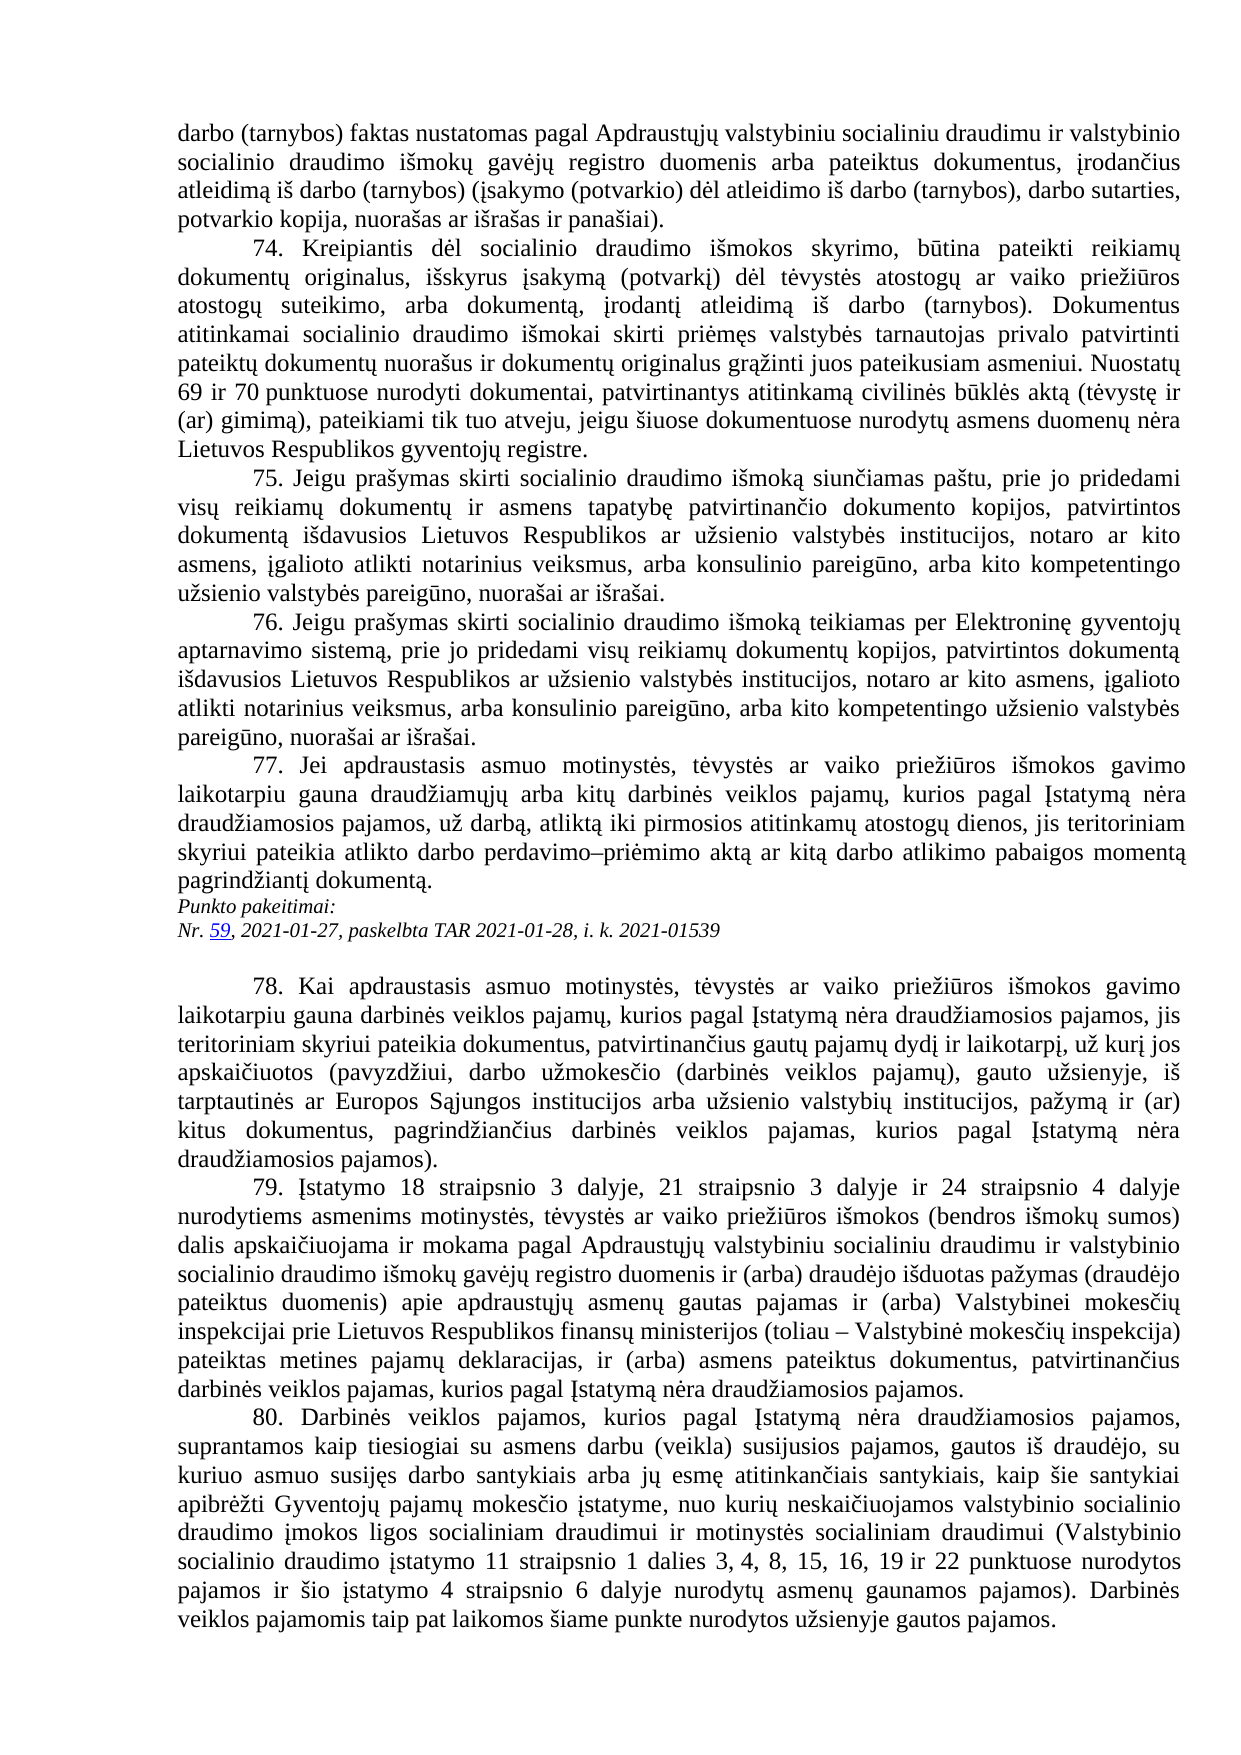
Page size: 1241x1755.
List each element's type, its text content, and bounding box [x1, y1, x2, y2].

text 78. Kai apdraustasis asmuo motinystės, tėvystės ar vaiko priežiūros išmokos gavimo laikotarpiu gauna darbinės veiklos pajamų, kurios pagal Įstatymą nėra draudžiamosios pajamos, jis teritoriniam skyriui pateikia dokumentus, patvirtinančius gautų pajamų dydį ir laikotarpį, už kurį jos apskaičiuotos (pavyzdžiui, darbo užmokesčio (darbinės veiklos pajamų), gauto užsienyje, iš tarptautinės ar Europos Sąjungos institucijos arba užsienio valstybių institucijos, pažymą ir (ar) kitus dokumentus, pagrindžiančius darbinės veiklos pajamas, kurios pagal Įstatymą nėra draudžiamosios pajamos). [177, 971, 1181, 1172]
text darbo (tarnybos) faktas nustatomas pagal Apdraustųjų valstybiniu socialiniu draudimu ir valstybinio socialinio draudimo išmokų gavėjų registro duomenis arba pateiktus dokumentus, įrodančius atleidimą iš darbo (tarnybos) (įsakymo (potvarkio) dėl atleidimo iš darbo (tarnybos), darbo sutarties, potvarkio kopija, nuorašas ar išrašas ir panašiai). [177, 118, 1181, 233]
text Nr. 59, 2021-01-27, paskelbta TAR 2021-01-28, i. k. 2021-01539 [177, 918, 1181, 942]
text 79. Įstatymo 18 straipsnio 3 dalyje, 21 straipsnio 3 dalyje ir 24 straipsnio 4 dalyje nurodytiems asmenims motinystės, tėvystės ar vaiko priežiūros išmokos (bendros išmokų sumos) dalis apskaičiuojama ir mokama pagal Apdraustųjų valstybiniu socialiniu draudimu ir valstybinio socialinio draudimo išmokų gavėjų registro duomenis ir (arba) draudėjo išduotas pažymas (draudėjo pateiktus duomenis) apie apdraustųjų asmenų gautas pajamas ir (arba) Valstybinei mokesčių inspekcijai prie Lietuvos Respublikos finansų ministerijos (toliau – Valstybinė mokesčių inspekcija) pateiktas metines pajamų deklaracijas, ir (arba) asmens pateiktus dokumentus, patvirtinančius darbinės veiklos pajamas, kurios pagal Įstatymą nėra draudžiamosios pajamos. [177, 1172, 1181, 1402]
text 77. Jei apdraustasis asmuo motinystės, tėvystės ar vaiko priežiūros išmokos gavimo laikotarpiu gauna draudžiamųjų arba kitų darbinės veiklos pajamų, kurios pagal Įstatymą nėra draudžiamosios pajamos, už darbą, atliktą iki pirmosios atitinkamų atostogų dienos, jis teritoriniam skyriui pateikia atlikto darbo perdavimo–priėmimo aktą ar kitą darbo atlikimo pabaigos momentą pagrindžiantį dokumentą. [177, 751, 1187, 894]
text Punkto pakeitimai: [177, 894, 1181, 918]
text 76. Jeigu prašymas skirti socialinio draudimo išmoką teikiamas per Elektroninę gyventojų aptarnavimo sistemą, prie jo pridedami visų reikiamų dokumentų kopijos, patvirtintos dokumentą išdavusios Lietuvos Respublikos ar užsienio valstybės institucijos, notaro ar kito asmens, įgalioto atlikti notarinius veiksmus, arba konsulinio pareigūno, arba kito kompetentingo užsienio valstybės pareigūno, nuorašai ar išrašai. [177, 607, 1181, 751]
text 75. Jeigu prašymas skirti socialinio draudimo išmoką siunčiamas paštu, prie jo pridedami visų reikiamų dokumentų ir asmens tapatybę patvirtinančio dokumento kopijos, patvirtintos dokumentą išdavusios Lietuvos Respublikos ar užsienio valstybės institucijos, notaro ar kito asmens, įgalioto atlikti notarinius veiksmus, arba konsulinio pareigūno, arba kito kompetentingo užsienio valstybės pareigūno, nuorašai ar išrašai. [177, 463, 1181, 607]
text 80. Darbinės veiklos pajamos, kurios pagal Įstatymą nėra draudžiamosios pajamos, suprantamos kaip tiesiogiai su asmens darbu (veikla) susijusios pajamos, gautos iš draudėjo, su kuriuo asmuo susijęs darbo santykiais arba jų esmę atitinkančiais santykiais, kaip šie santykiai apibrėžti Gyventojų pajamų mokesčio įstatyme, nuo kurių neskaičiuojamos valstybinio socialinio draudimo įmokos ligos socialiniam draudimui ir motinystės socialiniam draudimui (Valstybinio socialinio draudimo įstatymo 11 straipsnio 1 dalies 3, 4, 8, 15, 16, 19 ir 22 punktuose nurodytos pajamos ir šio įstatymo 4 straipsnio 6 dalyje nurodytų asmenų gaunamos pajamos). Darbinės veiklos pajamomis taip pat laikomos šiame punkte nurodytos užsienyje gautos pajamos. [177, 1402, 1181, 1632]
text 74. Kreipiantis dėl socialinio draudimo išmokos skyrimo, būtina pateikti reikiamų dokumentų originalus, išskyrus įsakymą (potvarkį) dėl tėvystės atostogų ar vaiko priežiūros atostogų suteikimo, arba dokumentą, įrodantį atleidimą iš darbo (tarnybos). Dokumentus atitinkamai socialinio draudimo išmokai skirti priėmęs valstybės tarnautojas privalo patvirtinti pateiktų dokumentų nuorašus ir dokumentų originalus grąžinti juos pateikusiam asmeniui. Nuostatų 69 ir 70 punktuose nurodyti dokumentai, patvirtinantys atitinkamą civilinės būklės aktą (tėvystę ir (ar) gimimą), pateikiami tik tuo atveju, jeigu šiuose dokumentuose nurodytų asmens duomenų nėra Lietuvos Respublikos gyventojų registre. [177, 233, 1181, 463]
